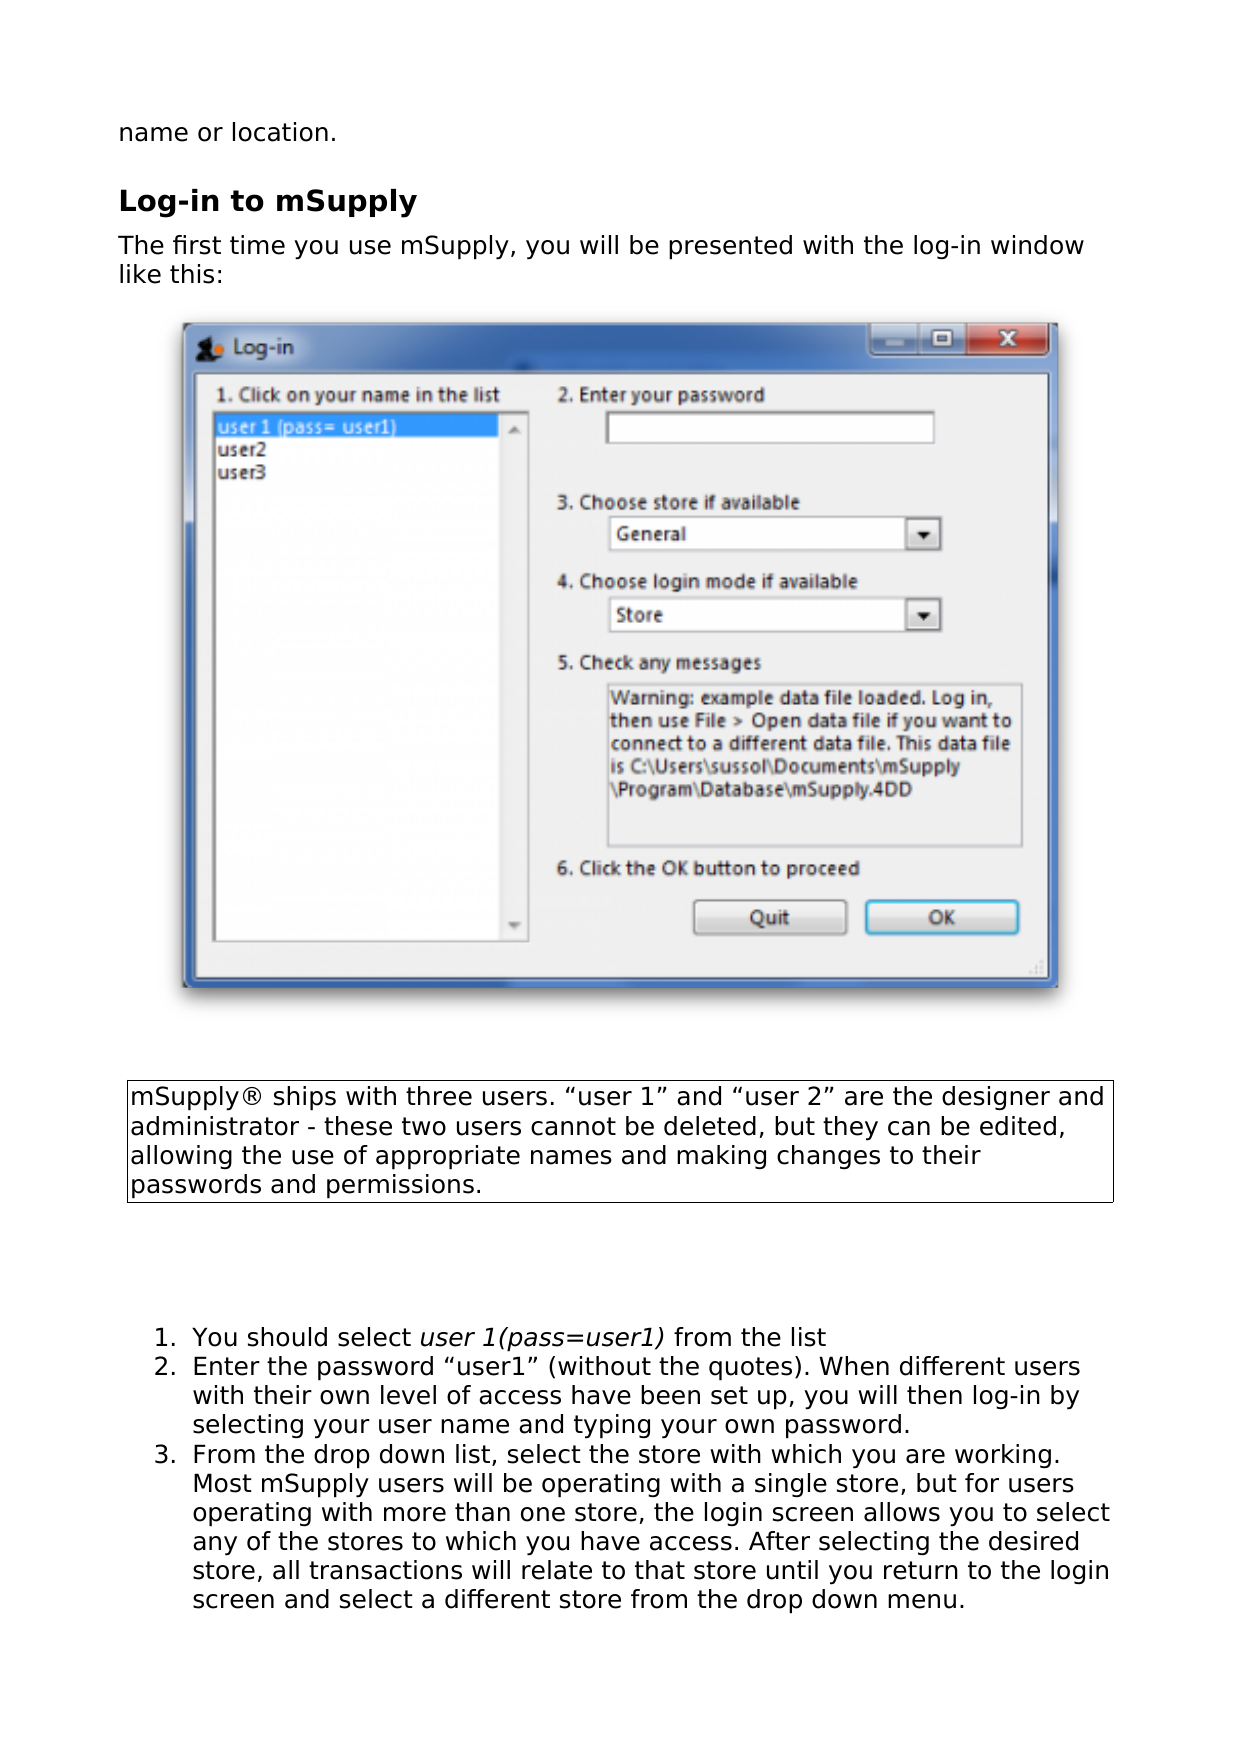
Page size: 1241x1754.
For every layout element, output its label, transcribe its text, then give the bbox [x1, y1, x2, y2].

list You should select user 1(pass=user1) from the list [177, 1323, 1122, 1352]
text The first time you use mSupply, you will be presented with the log-in window like this: [118, 231, 1122, 289]
text name or location. [118, 118, 1122, 147]
picture [151, 302, 1089, 1027]
list From the drop down list, select the store with which you are working. Most mSupply users will be operating with a single store, but for users operating with more than one store, the login screen allows you to select any of the stores to which you have access. After selecting the desired store, all transactions will relate to that store until you return to the login screen and select a different store from the drop down menu. [177, 1440, 1122, 1615]
subtitle Log-in to mSupply [118, 185, 1122, 219]
list Enter the password “user1” (without the quotes). When different users with their own level of access have been set up, you will then log-in by selecting your user name and typing your own password. [177, 1352, 1122, 1440]
table_header mSupply® ships with three users. “user 1” and “user 2” are the designer and administrator - these two users cannot be deleted, but they can be edited, allowing the use of appropriate names and making changes to their passwords and permissions. [128, 1081, 1113, 1202]
